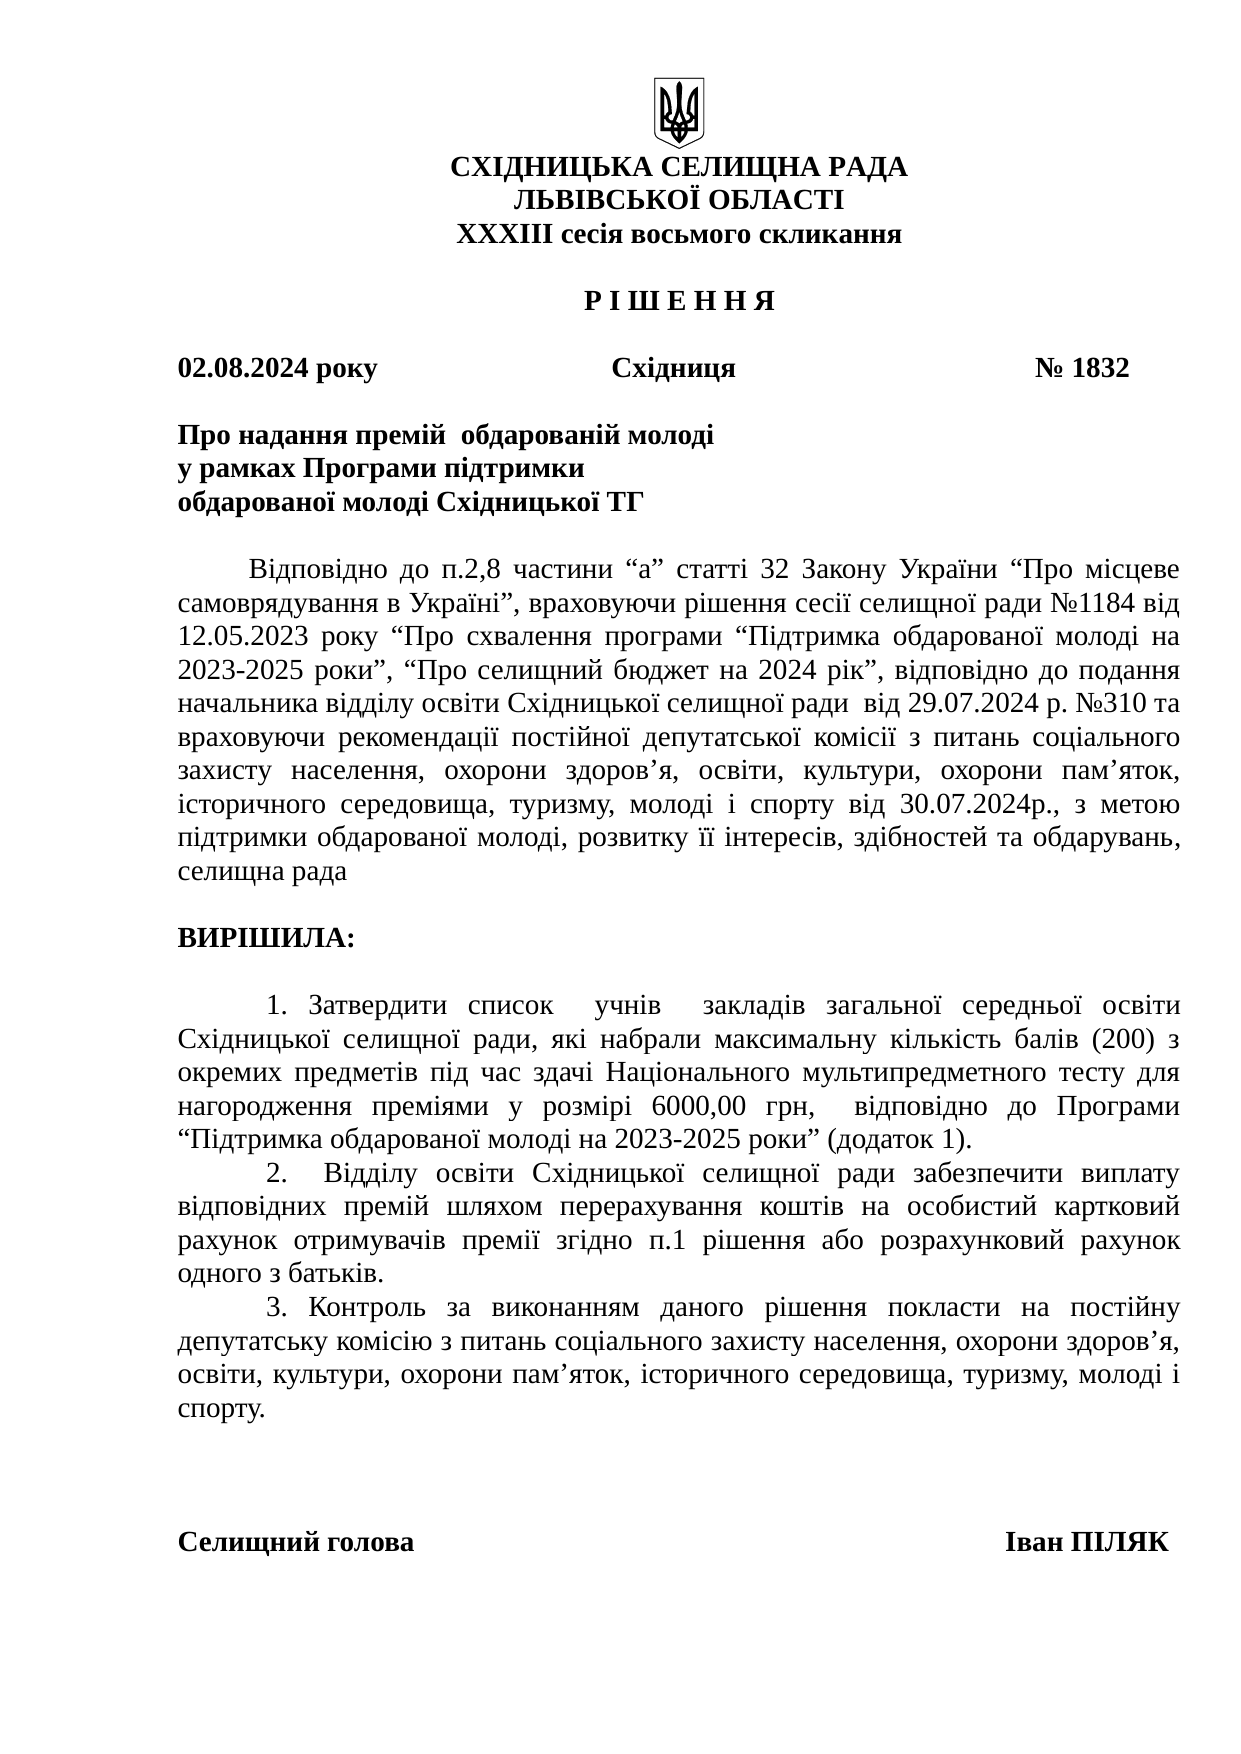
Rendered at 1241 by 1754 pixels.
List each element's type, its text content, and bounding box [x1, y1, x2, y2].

text 02.08.2024 року Східниця № 1832 [177, 350, 1181, 383]
text обдарованої молоді Східницької ТГ [177, 484, 1181, 518]
text 3. Контроль за виконанням даного рішення покласти на постійну депутатську комісію з питань соціального захисту населення, охорони здоров’я, освіти, культури, охорони пам’яток, історичного середовища, туризму, молоді і спорту. [177, 1289, 1181, 1423]
text 1. Затвердити список учнів закладів загальної середньої освіти Східницької селищної ради, які набрали максимальну кількість балів (200) з окремих предметів під час здачі Національного мультипредметного тесту для нагородження преміями у розмірі 6000,00 грн, відповідно до Програми “Підтримка обдарованої молоді на 2023-2025 роки” (додаток 1). [177, 987, 1181, 1155]
text Р І Ш Е Н Н Я [177, 283, 1181, 316]
text ХХХІІІ сесія восьмого скликання [177, 216, 1181, 249]
text ВИРІШИЛА: [177, 920, 1181, 954]
text ЛЬВІВСЬКОЇ ОБЛАСТІ [177, 182, 1181, 216]
text у рамках Програми підтримки [177, 451, 1181, 484]
text Відповідно до п.2,8 частини “а” статті 32 Закону України “Про місцеве самоврядування в Україні”, враховуючи рішення сесії селищної ради №1184 від 12.05.2023 року “Про схвалення програми “Підтримка обдарованої молоді на 2023-2025 роки”, “Про селищний бюджет на 2024 рік”, відповідно до подання начальника відділу освіти Східницької селищної ради від 29.07.2024 р. №310 та враховуючи рекомендації постійної депутатської комісії з питань соціального захисту населення, охорони здоров’я, освіти, культури, охорони пам’яток, історичного середовища, туризму, молоді і спорту від 30.07.2024р., з метою підтримки обдарованої молоді, розвитку її інтересів, здібностей та обдарувань, селищна рада [177, 551, 1181, 887]
text Селищний голова Іван ПІЛЯК [177, 1524, 1181, 1557]
text Про надання премій обдарованій молоді [177, 417, 1181, 451]
text 2. Відділу освіти Східницької селищної ради забезпечити виплату відповідних премій шляхом перерахування коштів на особистий картковий рахунок отримувачів премії згідно п.1 рішення або розрахунковий рахунок одного з батьків. [177, 1155, 1181, 1289]
text СХІДНИЦЬКА СЕЛИЩНА РАДА [177, 149, 1181, 182]
